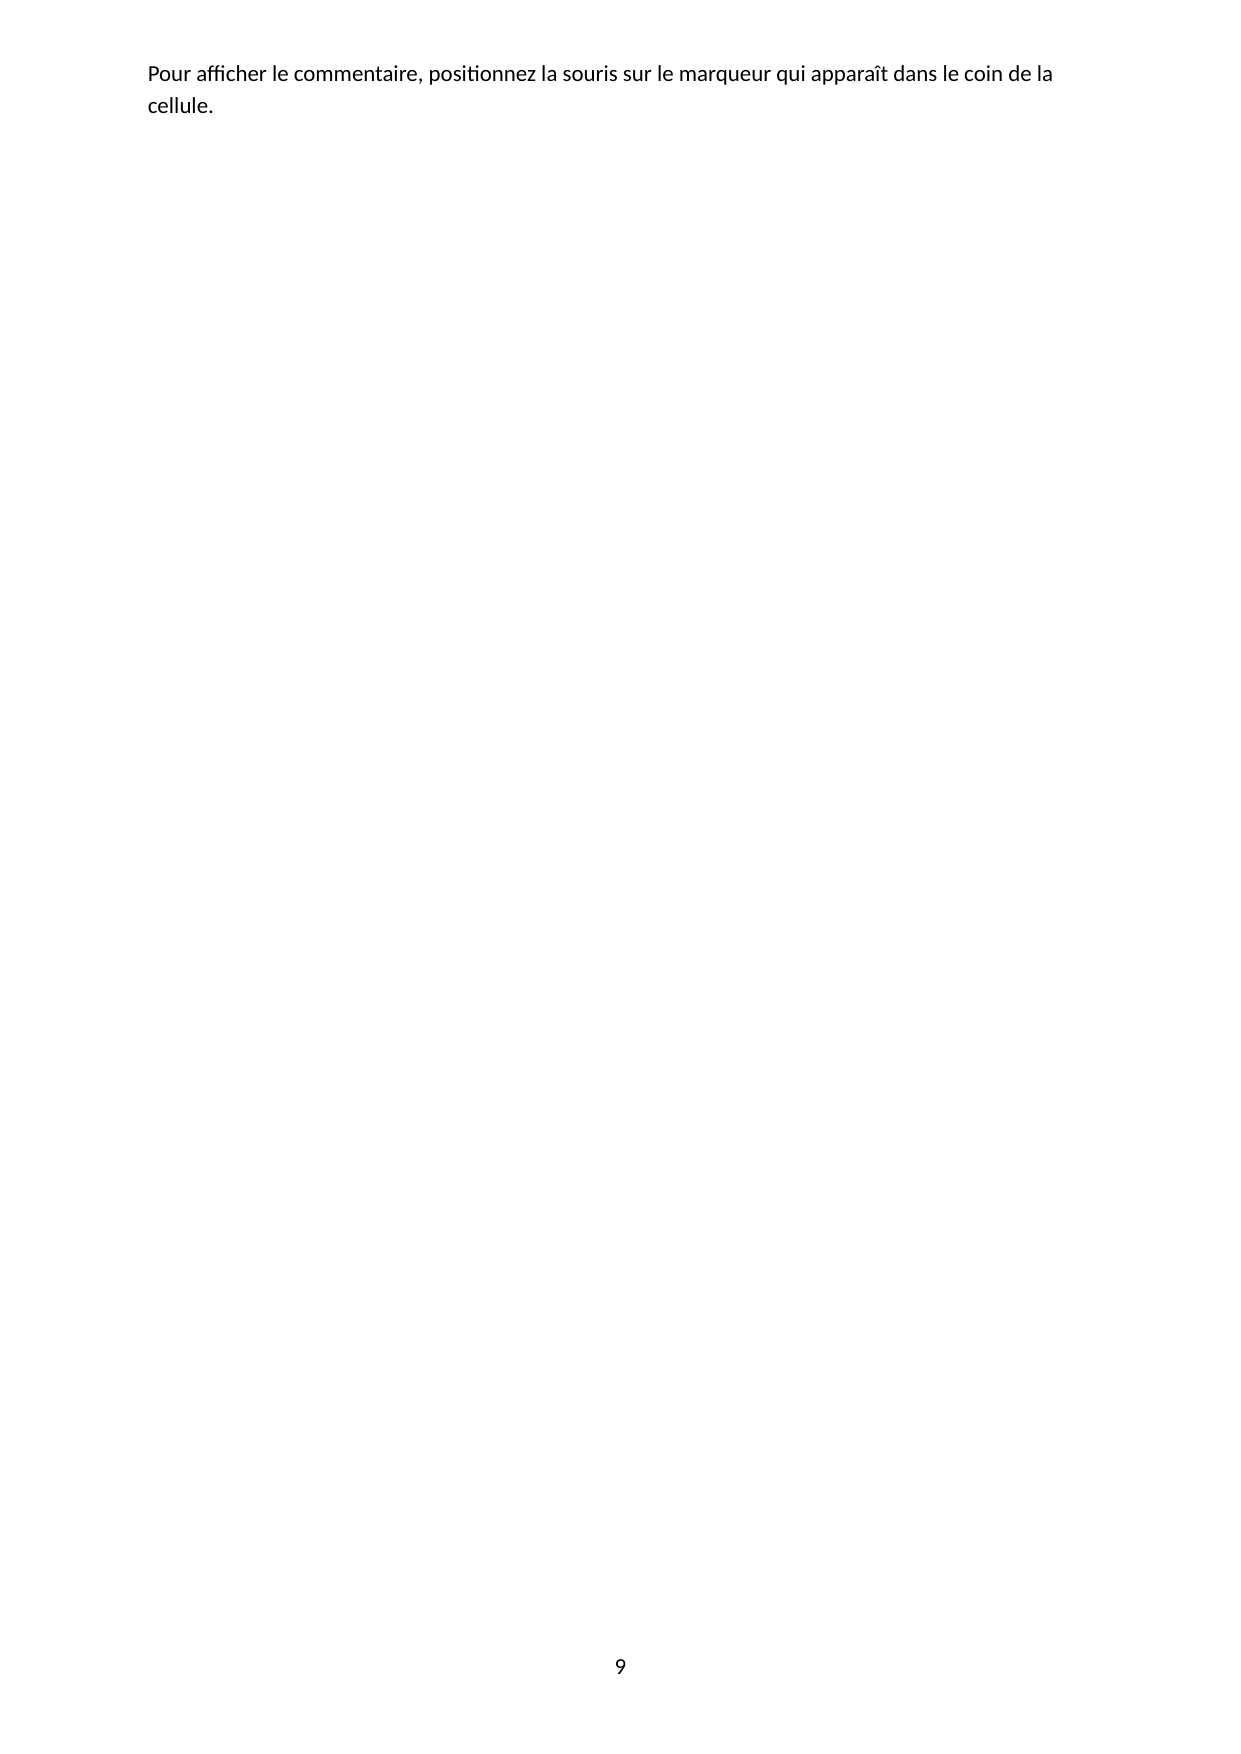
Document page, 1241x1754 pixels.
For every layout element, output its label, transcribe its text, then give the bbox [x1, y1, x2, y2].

text Pour afficher le commentaire, positionnez la souris sur le marqueur qui apparaît dans le coin de la cellule. [148, 59, 1093, 119]
